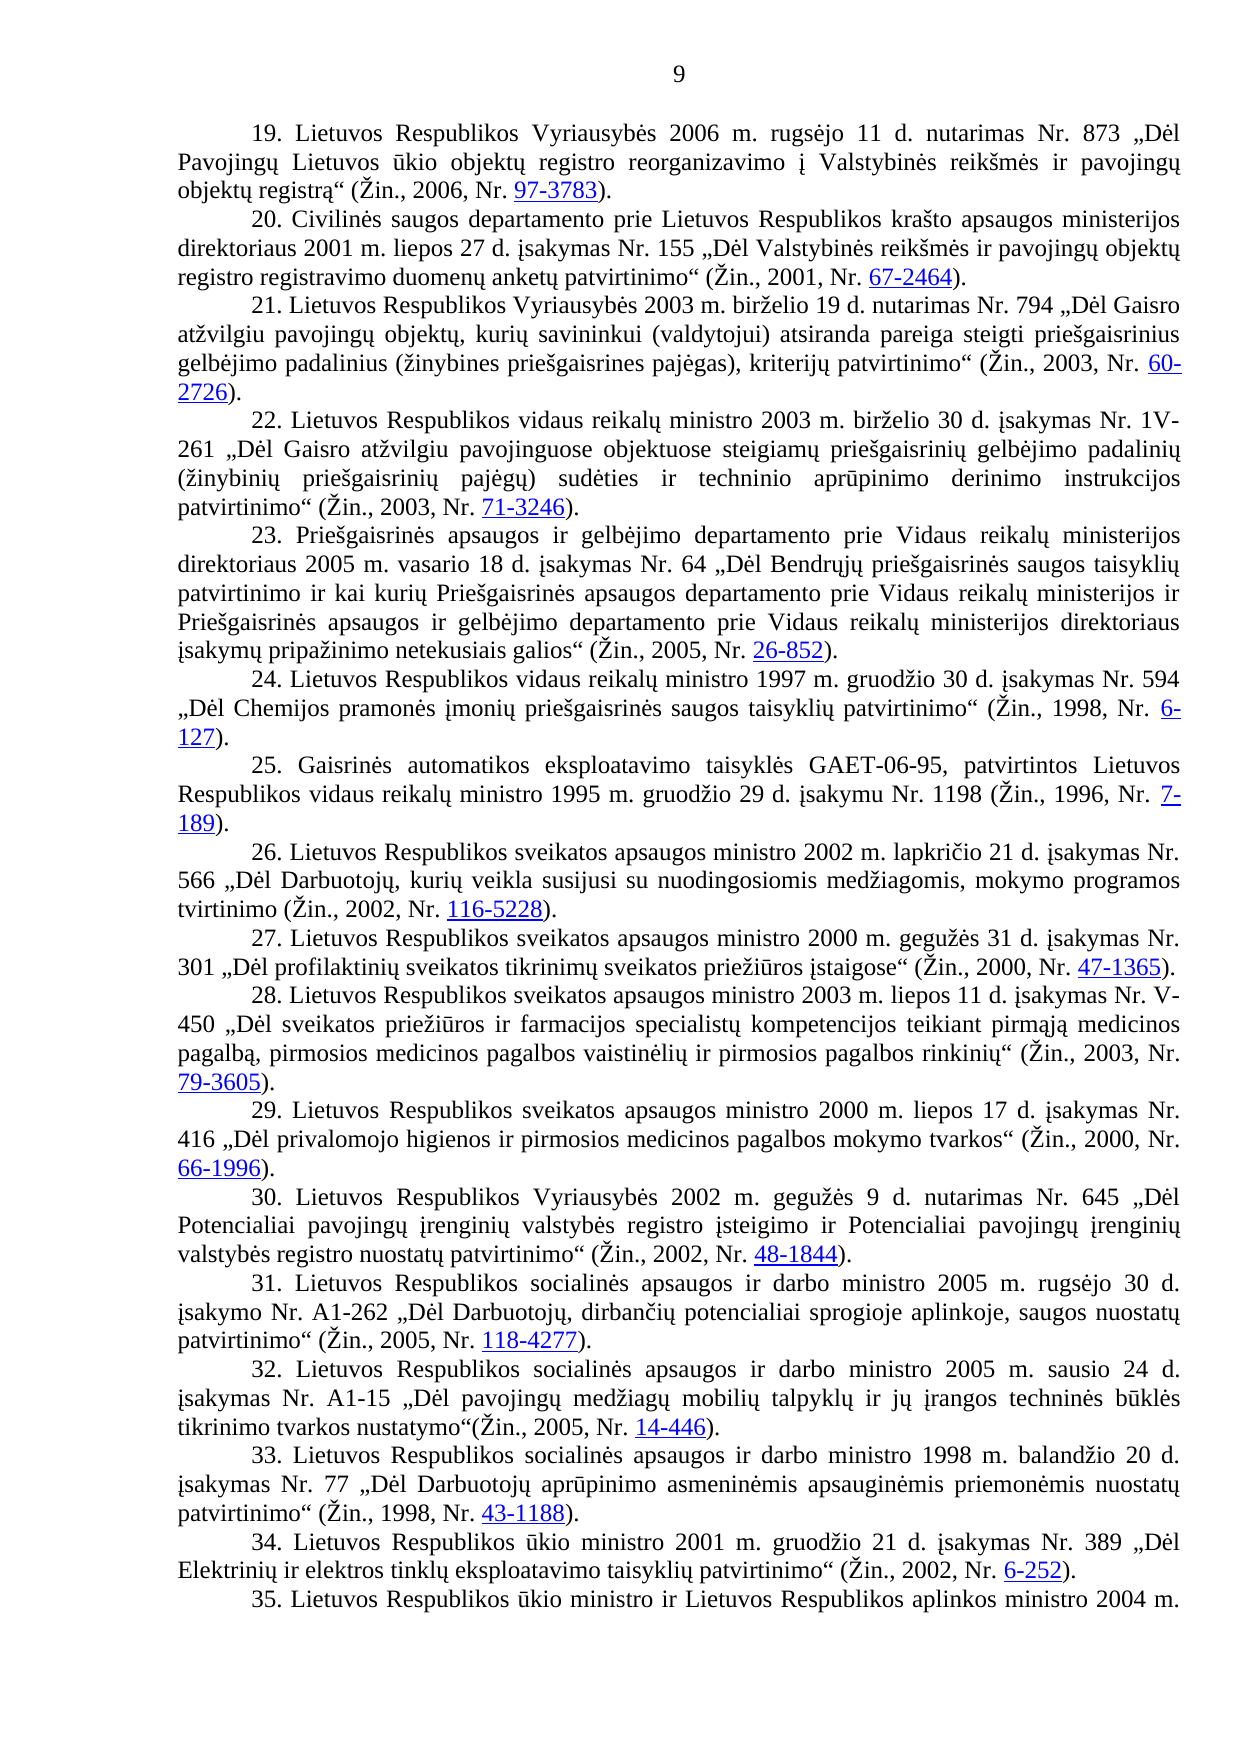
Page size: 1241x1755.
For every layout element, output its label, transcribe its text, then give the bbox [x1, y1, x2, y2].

text 30. Lietuvos Respublikos Vyriausybės 2002 m. gegužės 9 d. nutarimas Nr. 645 „Dėl Potencialiai pavojingų įrenginių valstybės registro įsteigimo ir Potencialiai pavojingų įrenginių valstybės registro nuostatų patvirtinimo“ (Žin., 2002, Nr. 48-1844). [177, 1182, 1181, 1268]
text 25. Gaisrinės automatikos eksploatavimo taisyklės GAET-06-95, patvirtintos Lietuvos Respublikos vidaus reikalų ministro 1995 m. gruodžio 29 d. įsakymu Nr. 1198 (Žin., 1996, Nr. 7-189). [177, 751, 1181, 837]
text 21. Lietuvos Respublikos Vyriausybės 2003 m. birželio 19 d. nutarimas Nr. 794 „Dėl Gaisro atžvilgiu pavojingų objektų, kurių savininkui (valdytojui) atsiranda pareiga steigti priešgaisrinius gelbėjimo padalinius (žinybines priešgaisrines pajėgas), kriterijų patvirtinimo“ (Žin., 2003, Nr. 60-2726). [177, 291, 1181, 406]
text 29. Lietuvos Respublikos sveikatos apsaugos ministro 2000 m. liepos 17 d. įsakymas Nr. 416 „Dėl privalomojo higienos ir pirmosios medicinos pagalbos mokymo tvarkos“ (Žin., 2000, Nr. 66-1996). [177, 1096, 1181, 1182]
text 27. Lietuvos Respublikos sveikatos apsaugos ministro 2000 m. gegužės 31 d. įsakymas Nr. 301 „Dėl profilaktinių sveikatos tikrinimų sveikatos priežiūros įstaigose“ (Žin., 2000, Nr. 47-1365). [177, 923, 1181, 981]
text 19. Lietuvos Respublikos Vyriausybės 2006 m. rugsėjo 11 d. nutarimas Nr. 873 „Dėl Pavojingų Lietuvos ūkio objektų registro reorganizavimo į Valstybinės reikšmės ir pavojingų objektų registrą“ (Žin., 2006, Nr. 97-3783). [177, 118, 1181, 204]
text 22. Lietuvos Respublikos vidaus reikalų ministro 2003 m. birželio 30 d. įsakymas Nr. 1V-261 „Dėl Gaisro atžvilgiu pavojinguose objektuose steigiamų priešgaisrinių gelbėjimo padalinių (žinybinių priešgaisrinių pajėgų) sudėties ir techninio aprūpinimo derinimo instrukcijos patvirtinimo“ (Žin., 2003, Nr. 71-3246). [177, 406, 1181, 521]
text 31. Lietuvos Respublikos socialinės apsaugos ir darbo ministro 2005 m. rugsėjo 30 d. įsakymo Nr. A1-262 „Dėl Darbuotojų, dirbančių potencialiai sprogioje aplinkoje, saugos nuostatų patvirtinimo“ (Žin., 2005, Nr. 118-4277). [177, 1268, 1181, 1354]
text 23. Priešgaisrinės apsaugos ir gelbėjimo departamento prie Vidaus reikalų ministerijos direktoriaus 2005 m. vasario 18 d. įsakymas Nr. 64 „Dėl Bendrųjų priešgaisrinės saugos taisyklių patvirtinimo ir kai kurių Priešgaisrinės apsaugos departamento prie Vidaus reikalų ministerijos ir Priešgaisrinės apsaugos ir gelbėjimo departamento prie Vidaus reikalų ministerijos direktoriaus įsakymų pripažinimo netekusiais galios“ (Žin., 2005, Nr. 26-852). [177, 521, 1181, 664]
text 24. Lietuvos Respublikos vidaus reikalų ministro 1997 m. gruodžio 30 d. įsakymas Nr. 594 „Dėl Chemijos pramonės įmonių priešgaisrinės saugos taisyklių patvirtinimo“ (Žin., 1998, Nr. 6-127). [177, 664, 1181, 751]
text 20. Civilinės saugos departamento prie Lietuvos Respublikos krašto apsaugos ministerijos direktoriaus 2001 m. liepos 27 d. įsakymas Nr. 155 „Dėl Valstybinės reikšmės ir pavojingų objektų registro registravimo duomenų anketų patvirtinimo“ (Žin., 2001, Nr. 67-2464). [177, 204, 1181, 291]
text 34. Lietuvos Respublikos ūkio ministro 2001 m. gruodžio 21 d. įsakymas Nr. 389 „Dėl Elektrinių ir elektros tinklų eksploatavimo taisyklių patvirtinimo“ (Žin., 2002, Nr. 6-252). [177, 1527, 1181, 1584]
text 32. Lietuvos Respublikos socialinės apsaugos ir darbo ministro 2005 m. sausio 24 d. įsakymas Nr. A1-15 „Dėl pavojingų medžiagų mobilių talpyklų ir jų įrangos techninės būklės tikrinimo tvarkos nustatymo“(Žin., 2005, Nr. 14-446). [177, 1354, 1181, 1441]
text 28. Lietuvos Respublikos sveikatos apsaugos ministro 2003 m. liepos 11 d. įsakymas Nr. V-450 „Dėl sveikatos priežiūros ir farmacijos specialistų kompetencijos teikiant pirmąją medicinos pagalbą, pirmosios medicinos pagalbos vaistinėlių ir pirmosios pagalbos rinkinių“ (Žin., 2003, Nr. 79-3605). [177, 981, 1181, 1096]
text 35. Lietuvos Respublikos ūkio ministro ir Lietuvos Respublikos aplinkos ministro 2004 m. [177, 1584, 1181, 1613]
text 26. Lietuvos Respublikos sveikatos apsaugos ministro 2002 m. lapkričio 21 d. įsakymas Nr. 566 „Dėl Darbuotojų, kurių veikla susijusi su nuodingosiomis medžiagomis, mokymo programos tvirtinimo (Žin., 2002, Nr. 116-5228). [177, 837, 1181, 923]
text 33. Lietuvos Respublikos socialinės apsaugos ir darbo ministro 1998 m. balandžio 20 d. įsakymas Nr. 77 „Dėl Darbuotojų aprūpinimo asmeninėmis apsauginėmis priemonėmis nuostatų patvirtinimo“ (Žin., 1998, Nr. 43-1188). [177, 1441, 1181, 1527]
